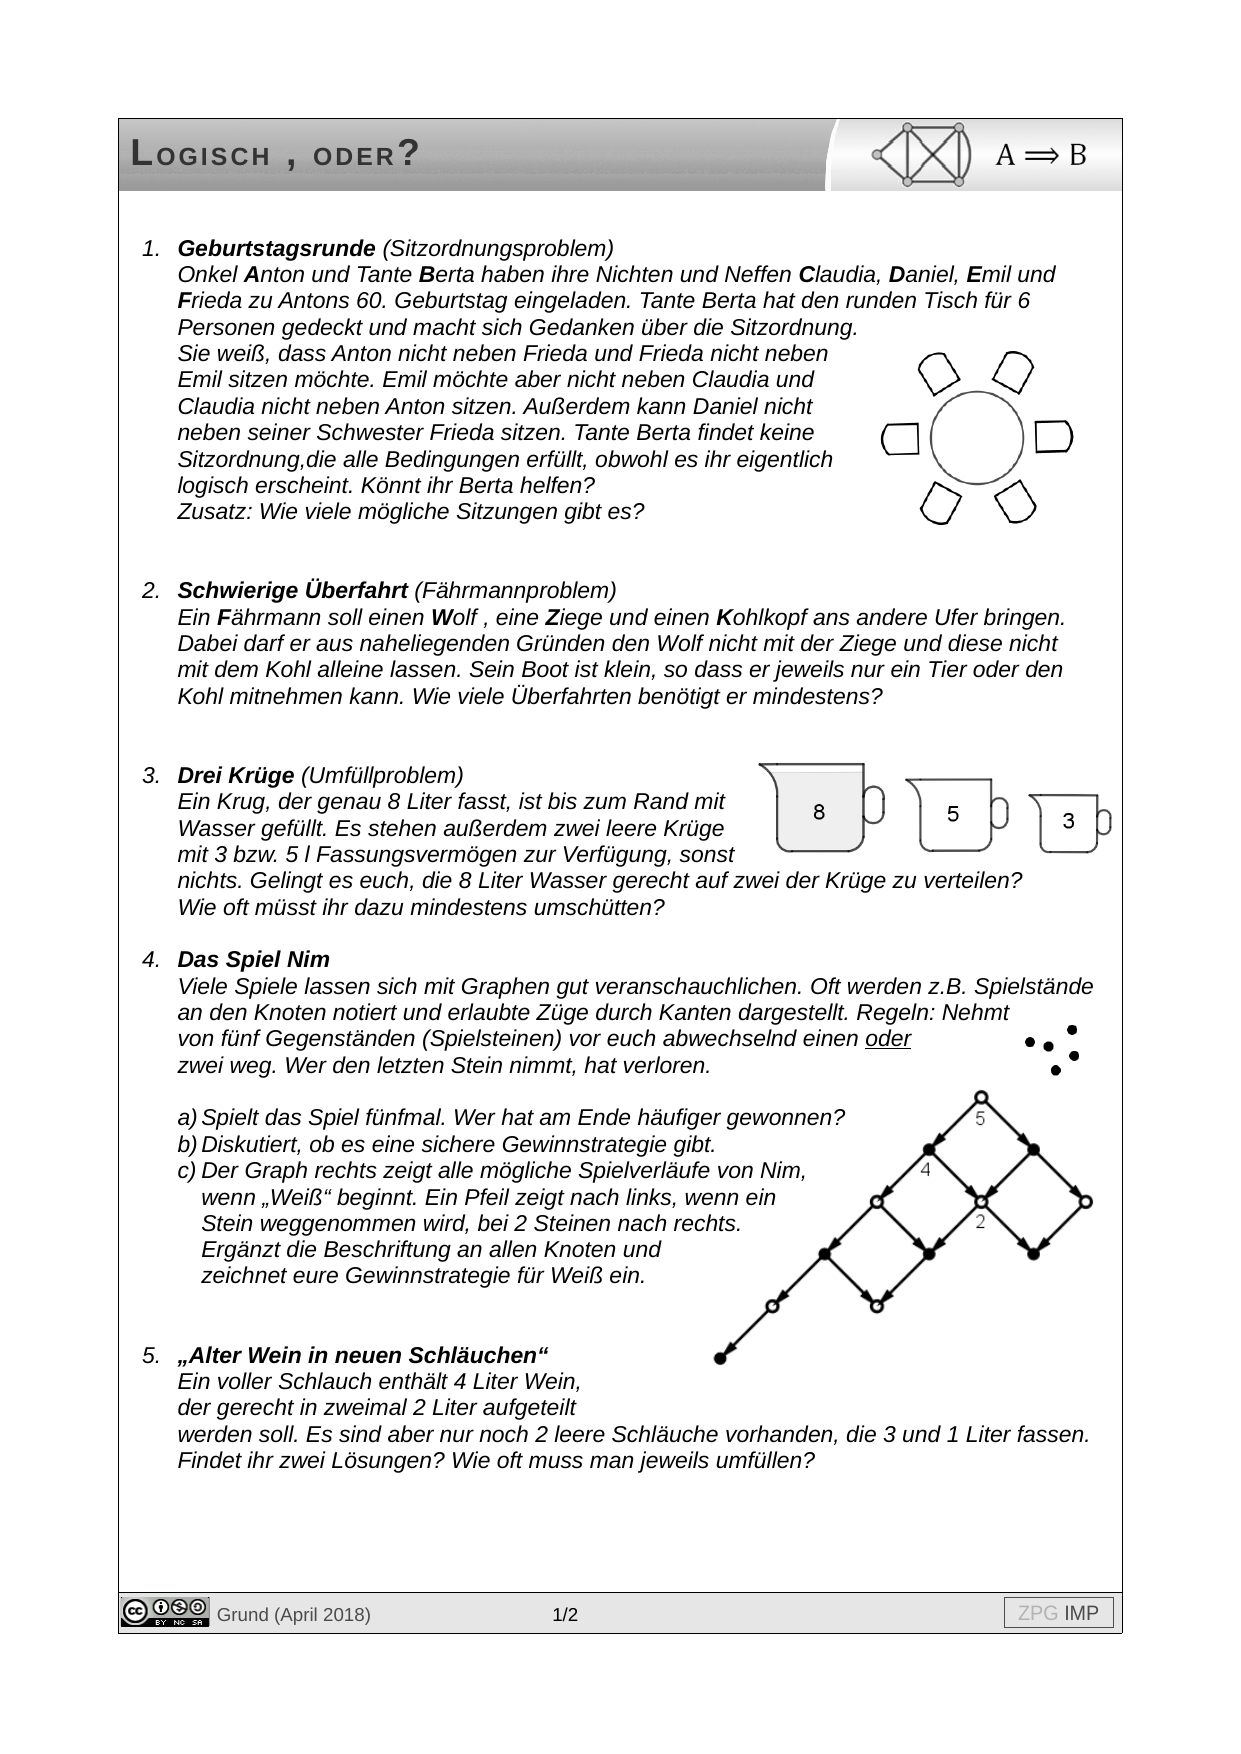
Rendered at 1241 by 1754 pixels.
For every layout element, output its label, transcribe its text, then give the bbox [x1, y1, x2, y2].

list Drei Krüge (Umfüllproblem) Ein Krug, der genau 8 Liter fasst, ist bis zum Rand mit Wasser gefüllt. Es stehen außerdem zwei leere Krüge mit 3 bzw. 5 l Fassungsvermögen zur Verfügung, sonst nichts. Gelingt es euch, die 8 Liter Wasser gerecht auf zwei der Krüge zu verteilen? Wie oft müsst ihr dazu mindestens umschütten? [142, 762, 1122, 946]
picture [707, 1018, 1101, 1373]
picture [119, 119, 1122, 191]
list Schwierige Überfahrt (Fährmannproblem) Ein Fährmann soll einen Wolf , eine Ziege und einen Kohlkopf ans andere Ufer bringen. Dabei darf er aus naheliegenden Gründen den Wolf nicht mit der Ziege und diese nicht mit dem Kohl alleine lassen. Sein Boot ist klein, so dass er jeweils nur ein Tier oder den Kohl mitnehmen kann. Wie viele Überfahrten benötigt er mindestens? [142, 577, 1122, 762]
picture [120, 1597, 210, 1627]
picture [876, 345, 1078, 530]
picture [754, 758, 1116, 857]
list Geburtstagsrunde (Sitzordnungsproblem) Onkel Anton und Tante Berta haben ihre Nichten und Neffen Claudia, Daniel, Emil und Frieda zu Antons 60. Geburtstag eingeladen. Tante Berta hat den runden Tisch für 6 Personen gedeckt und macht sich Gedanken über die Sitzordnung. Sie weiß, dass Anton nicht neben Frieda und Frieda nicht neben Emil sitzen möchte. Emil möchte aber nicht neben Claudia und Claudia nicht neben Anton sitzen. Außerdem kann Daniel nicht neben seiner Schwester Frieda sitzen. Tante Berta findet keine Sitzordnung,die alle Bedingungen erfüllt, obwohl es ihr eigentlich logisch erscheint. Könnt ihr Berta helfen? Zusatz: Wie viele mögliche Sitzungen gibt es? [142, 235, 1122, 577]
list Das Spiel Nim Viele Spiele lassen sich mit Graphen gut veranschauchlichen. Oft werden z.B. Spielstände an den Knoten notiert und erlaubte Züge durch Kanten dargestellt. Regeln: Nehmt von fünf Gegenständen (Spielsteinen) vor euch abwechselnd einen oder zwei weg. Wer den letzten Stein nimmt, hat verloren. a) Spielt das Spiel fünfmal. Wer hat am Ende häufiger gewonnen? b) Diskutiert, ob es eine sichere Gewinnstrategie gibt. c) Der Graph rechts zeigt alle mögliche Spielverläufe von Nim, wenn „Weiß“ beginnt. Ein Pfeil zeigt nach links, wenn ein Stein weggenommen wird, bei 2 Steinen nach rechts. Ergänzt die Beschriftung an allen Knoten und zeichnet eure Gewinnstrategie für Weiß ein. [142, 946, 1122, 1342]
list „Alter Wein in neuen Schläuchen“ Ein voller Schlauch enthält 4 Liter Wein, der gerecht in zweimal 2 Liter aufgeteilt werden soll. Es sind aber nur noch 2 leere Schläuche vorhanden, die 3 und 1 Liter fassen. Findet ihr zwei Lösungen? Wie oft muss man jeweils umfüllen? [142, 1342, 1122, 1500]
